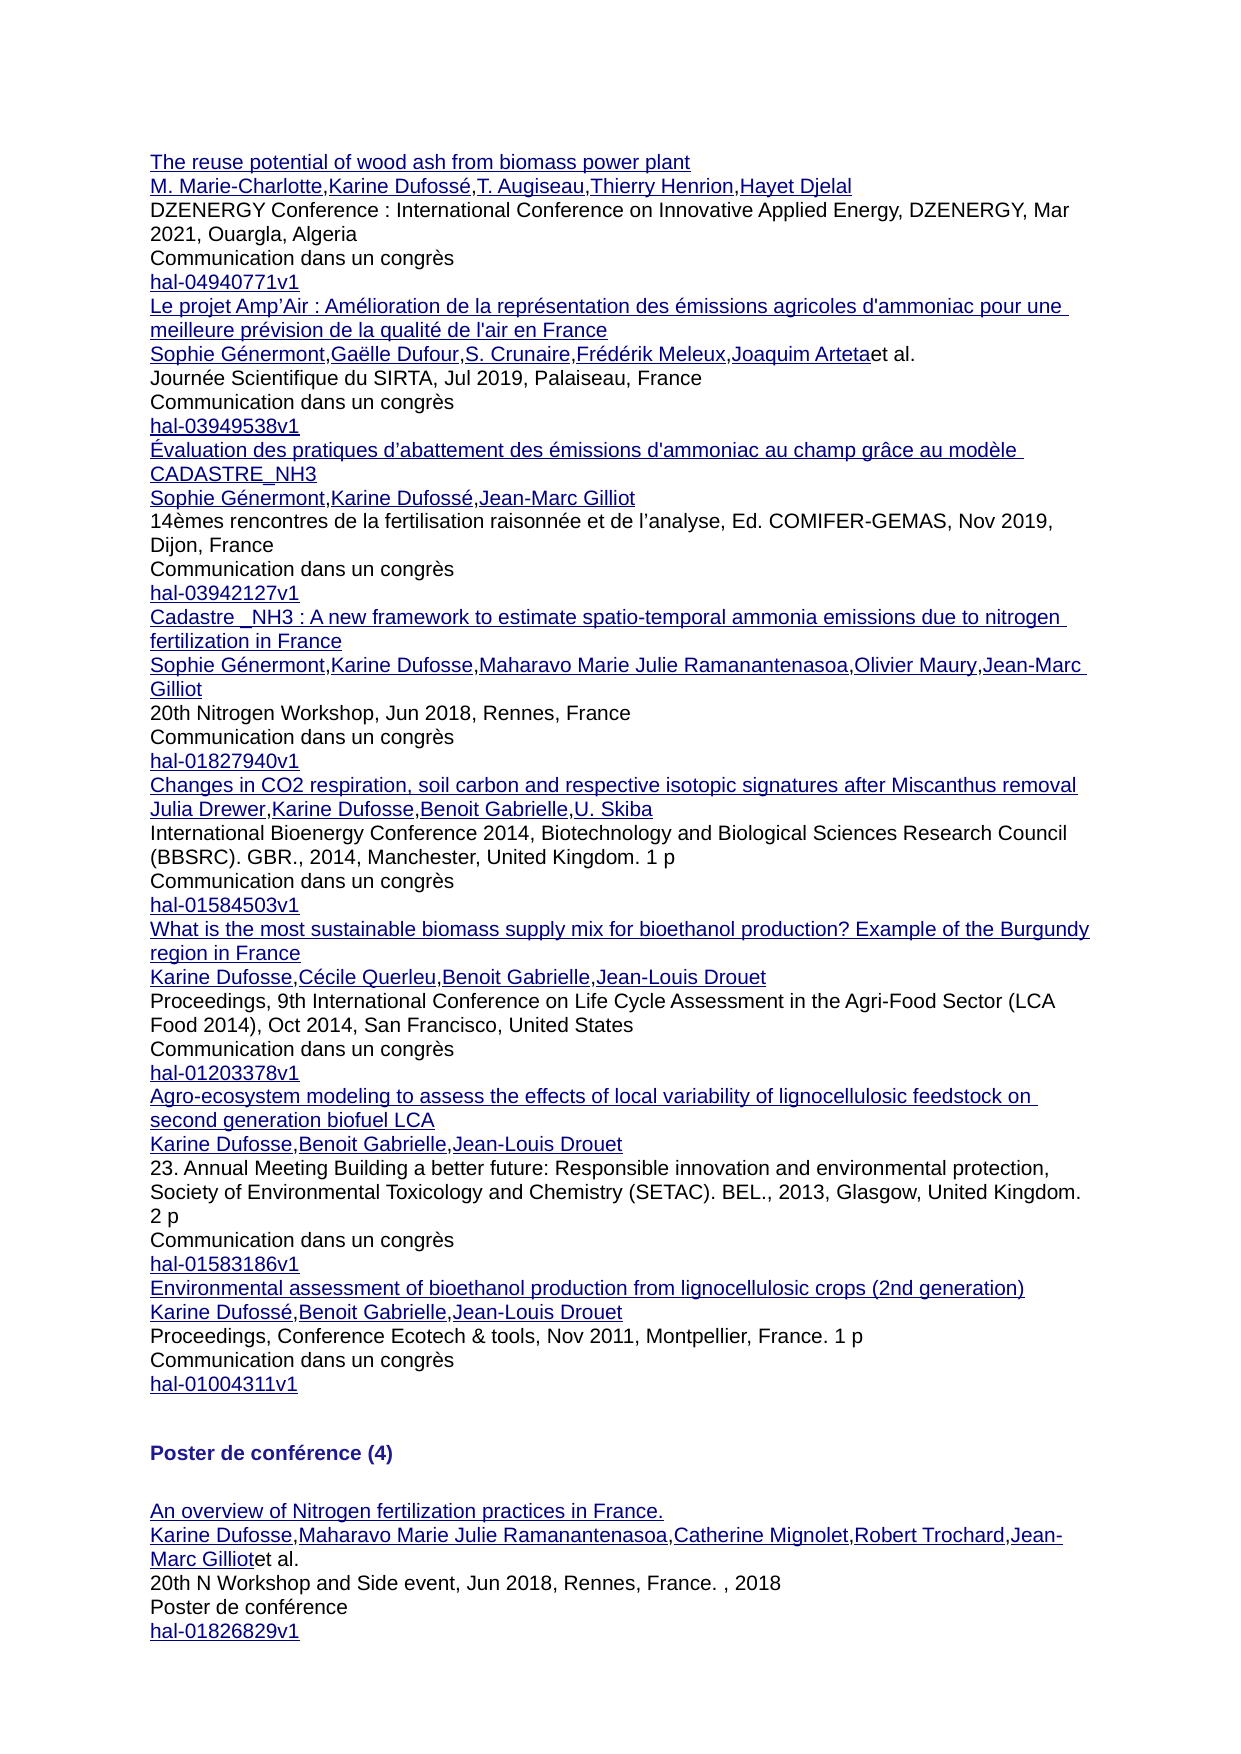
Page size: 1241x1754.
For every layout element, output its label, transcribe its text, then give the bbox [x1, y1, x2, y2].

table_cell Agro-ecosystem modeling to assess the effects of local variability of lignocellulosic feedstock on second generation biofuel LCA Karine Dufosse,Benoit Gabrielle,Jean-Louis Drouet 23. Annual Meeting Building a better future: Responsible innovation and environmental protection, Society of Environmental Toxicology and Chemistry (SETAC). BEL., 2013, Glasgow, United Kingdom. 2 p Communication dans un congrès hal-01583186v1 [150, 1084, 1090, 1276]
table_cell The reuse potential of wood ash from biomass power plant M. Marie-Charlotte,Karine Dufossé,T. Augiseau,Thierry Henrion,Hayet Djelal DZENERGY Conference : International Conference on Innovative Applied Energy, DZENERGY, Mar 2021, Ouargla, Algeria Communication dans un congrès hal-04940771v1 [150, 150, 1090, 294]
table_header An overview of Nitrogen fertilization practices in France. Karine Dufosse,Maharavo Marie Julie Ramanantenasoa,Catherine Mignolet,Robert Trochard,Jean-Marc Gilliotet al. 20th N Workshop and Side event, Jun 2018, Rennes, France. , 2018 Poster de conférence hal-01826829v1 [150, 1499, 1090, 1643]
table_cell Le projet Amp’Air : Amélioration de la représentation des émissions agricoles d'ammoniac pour une meilleure prévision de la qualité de l'air en France Sophie Génermont,Gaëlle Dufour,S. Crunaire,Frédérik Meleux,Joaquim Artetaet al. Journée Scientifique du SIRTA, Jul 2019, Palaiseau, France Communication dans un congrès hal-03949538v1 [150, 294, 1090, 437]
table_cell Cadastre _NH3 : A new framework to estimate spatio-temporal ammonia emissions due to nitrogen fertilization in France Sophie Génermont,Karine Dufosse,Maharavo Marie Julie Ramanantenasoa,Olivier Maury,Jean-Marc Gilliot 20th Nitrogen Workshop, Jun 2018, Rennes, France Communication dans un congrès hal-01827940v1 [150, 605, 1090, 773]
table_cell What is the most sustainable biomass supply mix for bioethanol production? Example of the Burgundy [150, 917, 1090, 938]
table_cell Environmental assessment of bioethanol production from lignocellulosic crops (2nd generation) Karine Dufossé,Benoit Gabrielle,Jean-Louis Drouet Proceedings, Conference Ecotech & tools, Nov 2011, Montpellier, France. 1 p Communication dans un congrès hal-01004311v1 [150, 1276, 1090, 1396]
table_cell Évaluation des pratiques d’abattement des émissions d'ammoniac au champ grâce au modèle CADASTRE_NH3 Sophie Génermont,Karine Dufossé,Jean-Marc Gilliot 14èmes rencontres de la fertilisation raisonnée et de l’analyse, Ed. COMIFER-GEMAS, Nov 2019, Dijon, France Communication dans un congrès hal-03942127v1 [150, 438, 1090, 605]
subtitle Poster de conférence (4) [150, 1441, 1090, 1464]
table_cell Changes in CO2 respiration, soil carbon and respective isotopic signatures after Miscanthus removal Julia Drewer,Karine Dufosse,Benoit Gabrielle,U. Skiba International Bioenergy Conference 2014, Biotechnology and Biological Sciences Research Council (BBSRC). GBR., 2014, Manchester, United Kingdom. 1 p Communication dans un congrès hal-01584503v1 [150, 773, 1090, 917]
table_cell region in France Karine Dufosse,Cécile Querleu,Benoit Gabrielle,Jean-Louis Drouet Proceedings, 9th International Conference on Life Cycle Assessment in the Agri-Food Sector (LCA Food 2014), Oct 2014, San Francisco, United States Communication dans un congrès hal-01203378v1 [150, 939, 1090, 1084]
